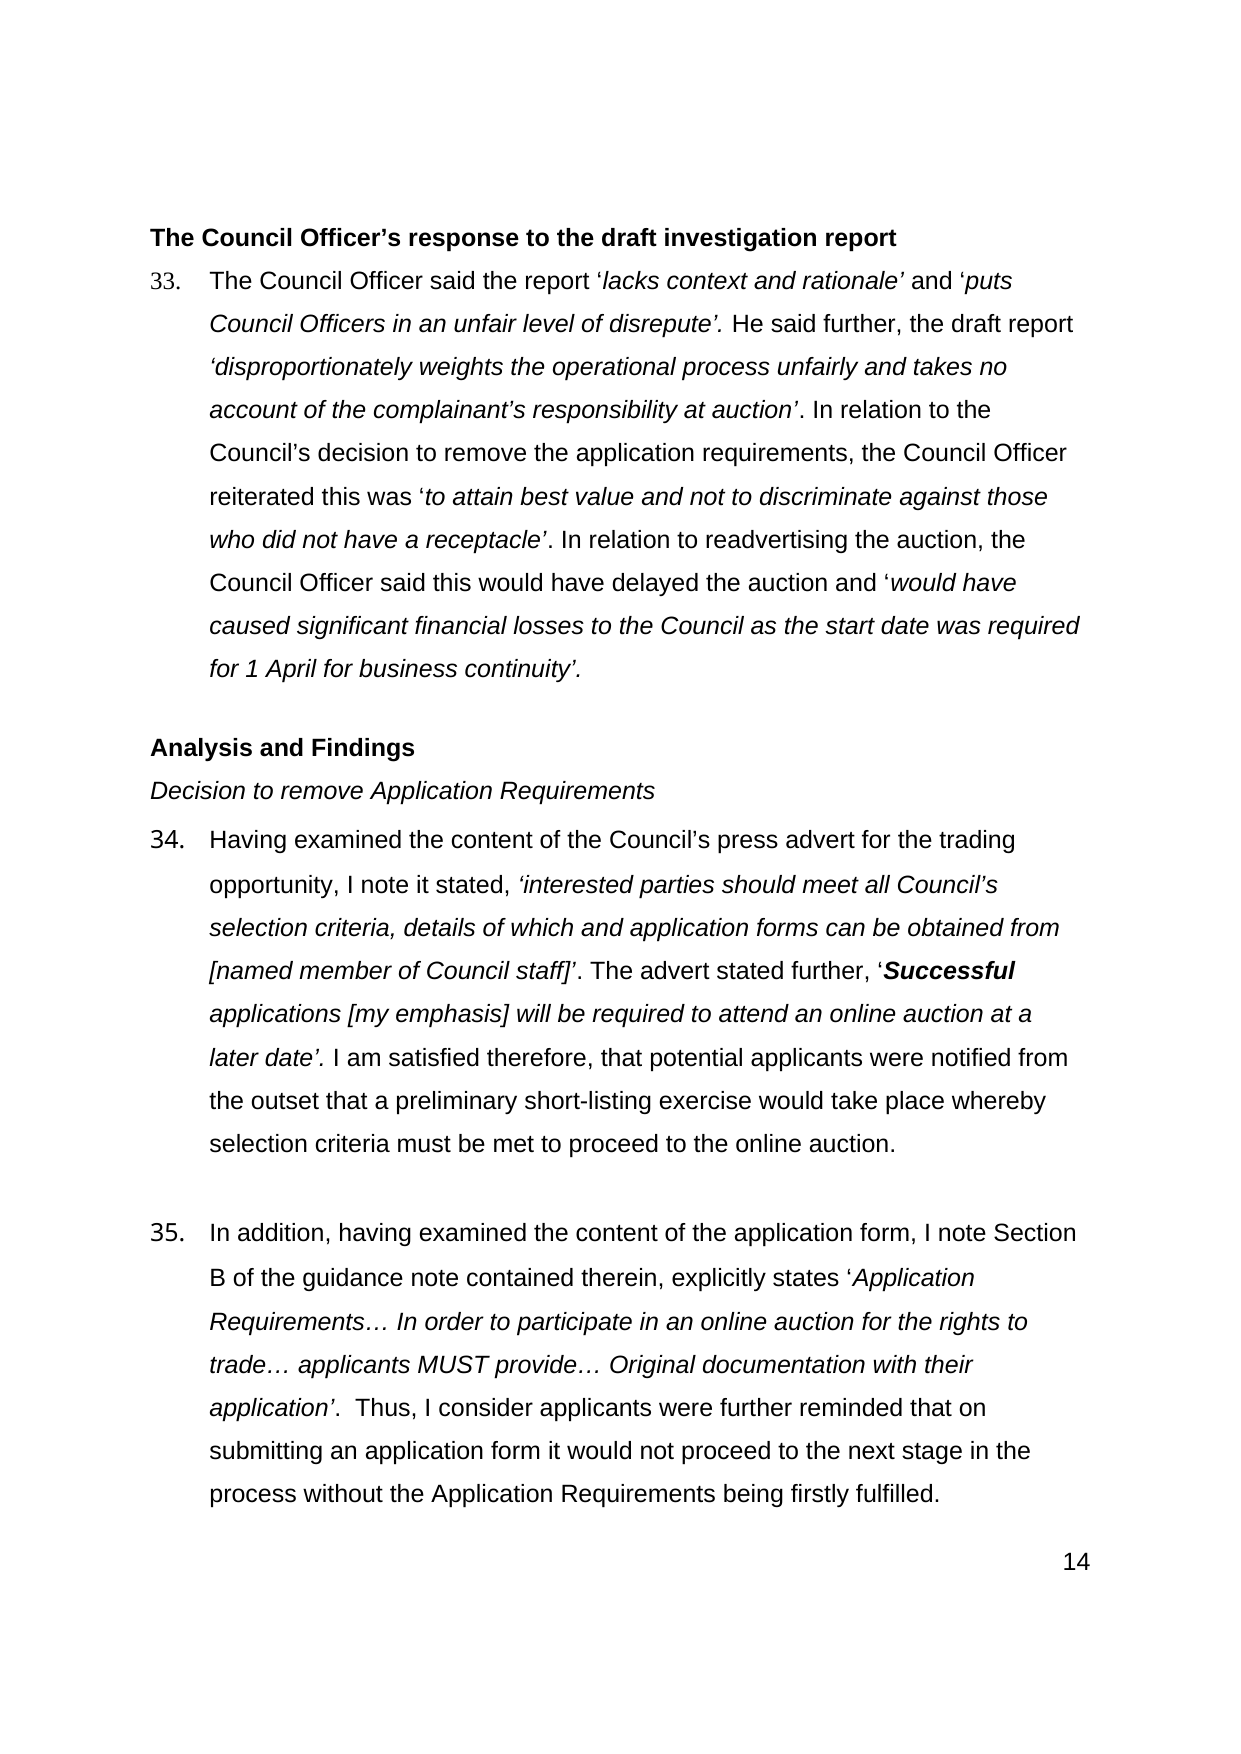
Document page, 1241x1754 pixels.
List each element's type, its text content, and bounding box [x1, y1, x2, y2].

list In addition, having examined the content of the application form, I note Section B of the guidance note contained therein, explicitly states ‘Application Requirements… In order to participate in an online auction for the rights to trade… applicants MUST provide… Original documentation with their application’. Thus, I consider applicants were further reminded that on submitting an application form it would not proceed to the next stage in the process without the Application Requirements being firstly fulfilled. [150, 1215, 1090, 1508]
text Decision to remove Application Requirements [150, 776, 1090, 805]
list Having examined the content of the Council’s press advert for the trading opportunity, I note it stated, ‘interested parties should meet all Council’s selection criteria, details of which and application forms can be obtained from [named member of Council staff]’. The advert stated further, ‘Successful applications [my emphasis] will be required to attend an online auction at a later date’. I am satisfied therefore, that potential applicants were notified from the outset that a preliminary short-listing exercise would take place whereby selection criteria must be met to proceed to the online auction. [150, 822, 1090, 1157]
list The Council Officer’s response to the draft investigation report [150, 223, 1090, 251]
text Analysis and Findings [150, 733, 1090, 762]
list The Council Officer said the report ‘lacks context and rationale’ and ‘puts Council Officers in an unfair level of disrepute’. He said further, the draft report ‘disproportionately weights the operational process unfairly and takes no account of the complainant’s responsibility at auction’. In relation to the Council’s decision to remove the application requirements, the Council Officer reiterated this was ‘to attain best value and not to discriminate against those who did not have a receptacle’. In relation to readvertising the auction, the Council Officer said this would have delayed the auction and ‘would have caused significant financial losses to the Council as the start date was required for 1 April for business continuity’. [150, 266, 1090, 683]
